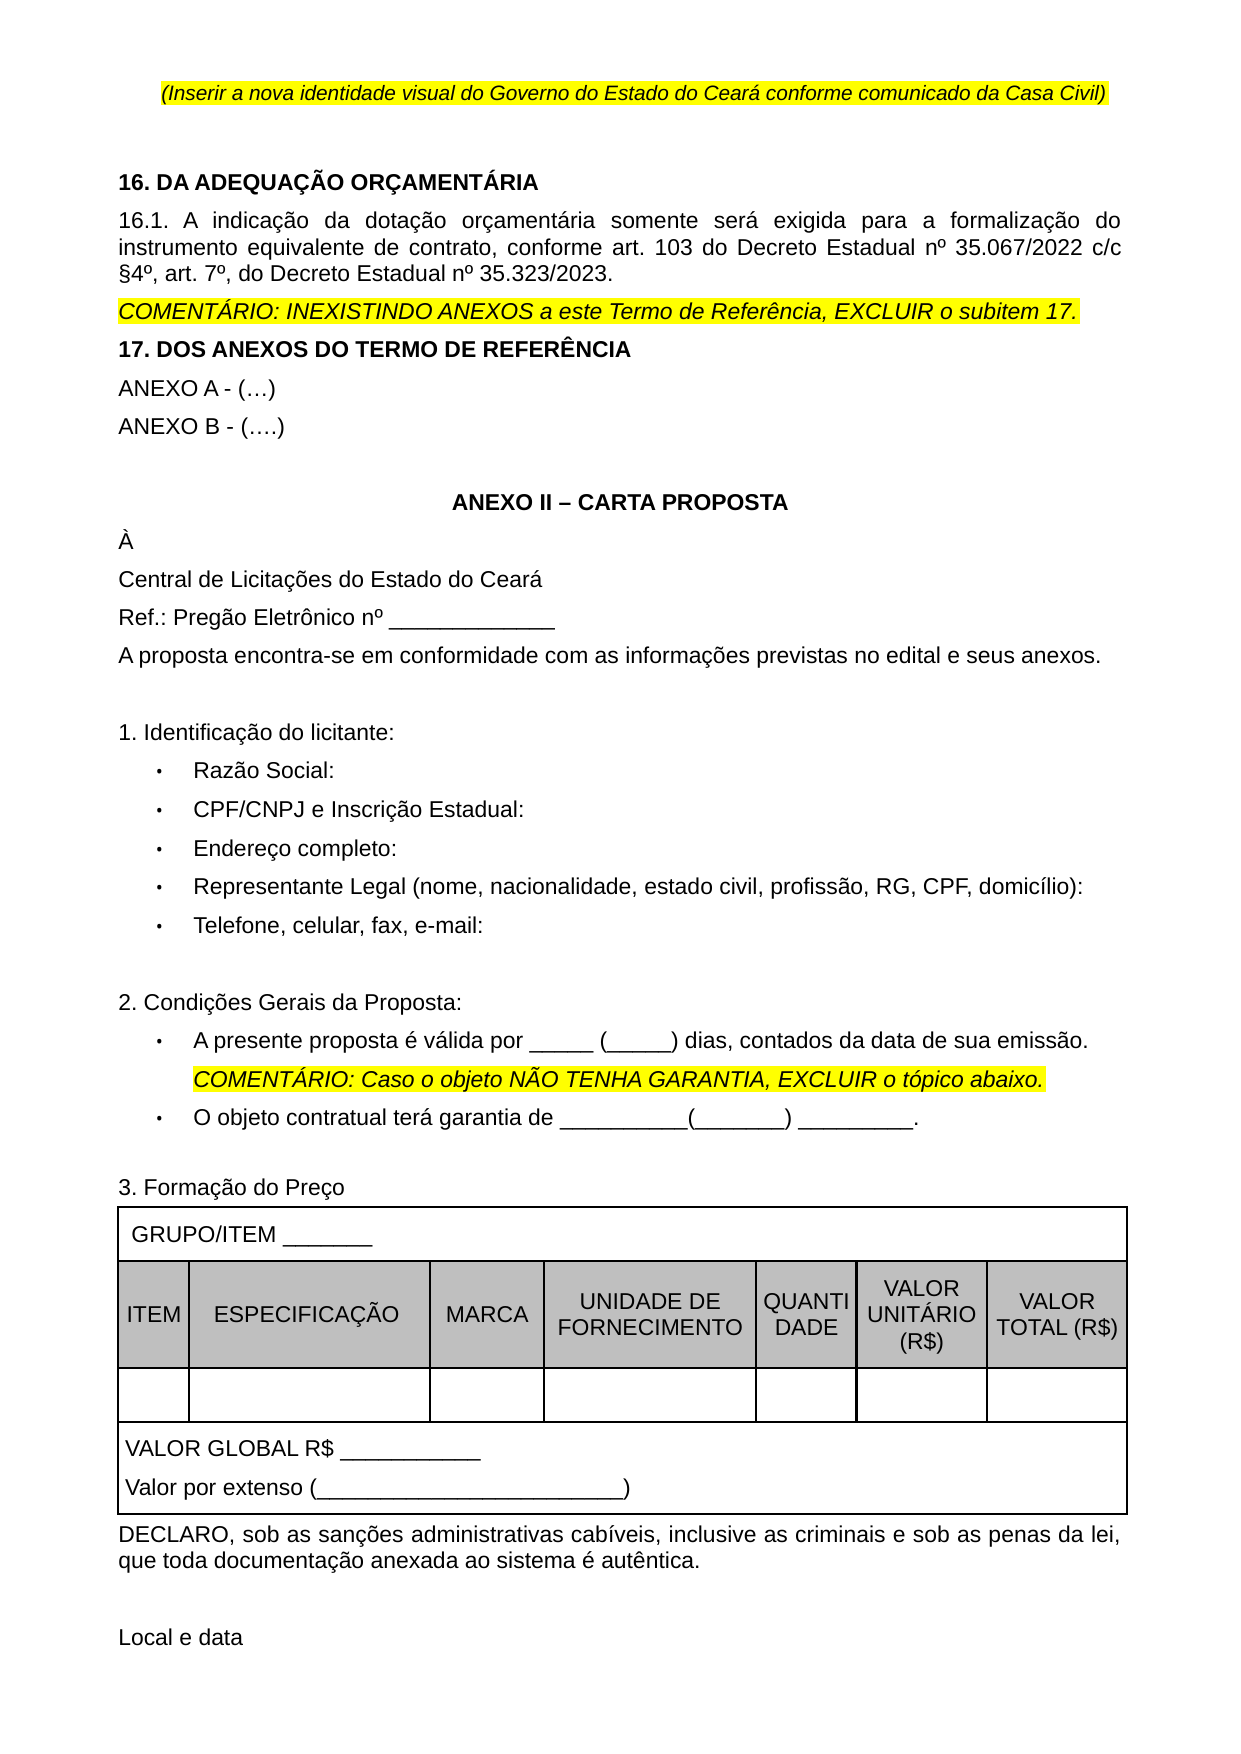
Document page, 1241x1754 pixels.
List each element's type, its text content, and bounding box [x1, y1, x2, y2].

text Local e data [118, 1623, 1122, 1650]
text ANEXO II – CARTA PROPOSTA [118, 489, 1122, 516]
text 16. DA ADEQUAÇÃO ORÇAMENTÁRIA [118, 169, 1122, 195]
table_cell [545, 1369, 755, 1421]
text 3. Formação do Preço [118, 1174, 1122, 1200]
text 1. Identificação do licitante: [118, 719, 1122, 745]
table_cell VALOR UNITÁRIO (R$) [858, 1262, 986, 1367]
table_cell [431, 1369, 543, 1421]
text 16.1. A indicação da dotação orçamentária somente será exigida para a formalização do instrumento equivalente de contrato, conforme art. 103 do Decreto Estadual nº 35.067/2022 c/c §4º, art. 7º, do Decreto Estadual nº 35.323/2023. [118, 207, 1122, 286]
table_cell ITEM [119, 1262, 188, 1367]
list O objeto contratual terá garantia de __________(_______) _________. [156, 1104, 1122, 1131]
list CPF/CNPJ e Inscrição Estadual: [156, 796, 1122, 823]
table_cell ESPECIFICAÇÃO [190, 1262, 429, 1367]
table_header GRUPO/ITEM _______ [119, 1208, 1126, 1260]
list Razão Social: [156, 757, 1122, 784]
table_cell VALOR TOTAL (R$) [988, 1262, 1126, 1367]
text Ref.: Pregão Eletrônico nº _____________ [118, 604, 1122, 630]
list COMENTÁRIO: Caso o objeto NÃO TENHA GARANTIA, EXCLUIR o tópico abaixo. [156, 1066, 1122, 1092]
table_cell QUANTIDADE [757, 1262, 855, 1367]
table_cell [190, 1369, 429, 1421]
text 17. DOS ANEXOS DO TERMO DE REFERÊNCIA [118, 336, 1122, 363]
text ANEXO B - (….) [118, 413, 1122, 439]
table_cell UNIDADE DE FORNECIMENTO [545, 1262, 755, 1367]
table_cell [858, 1369, 986, 1421]
text ANEXO A - (…) [118, 375, 1122, 401]
table_cell MARCA [431, 1262, 543, 1367]
text A proposta encontra-se em conformidade com as informações previstas no edital e seus anexos. [118, 642, 1122, 669]
text COMENTÁRIO: INEXISTINDO ANEXOS a este Termo de Referência, EXCLUIR o subitem 17. [118, 298, 1122, 324]
table_cell [988, 1369, 1126, 1421]
text À [118, 528, 1122, 554]
text 2. Condições Gerais da Proposta: [118, 989, 1122, 1015]
table_cell [119, 1369, 188, 1421]
list Representante Legal (nome, nacionalidade, estado civil, profissão, RG, CPF, domicílio): [156, 873, 1122, 900]
list Endereço completo: [156, 834, 1122, 861]
text Central de Licitações do Estado do Ceará [118, 566, 1122, 592]
table_cell VALOR GLOBAL R$ ___________ Valor por extenso (________________________) [119, 1423, 1126, 1513]
list A presente proposta é válida por _____ (_____) dias, contados da data de sua emissão. [156, 1027, 1122, 1054]
list Telefone, celular, fax, e-mail: [156, 912, 1122, 939]
table_cell [757, 1369, 855, 1421]
text DECLARO, sob as sanções administrativas cabíveis, inclusive as criminais e sob as penas da lei, que toda documentação anexada ao sistema é autêntica. [118, 1521, 1122, 1573]
